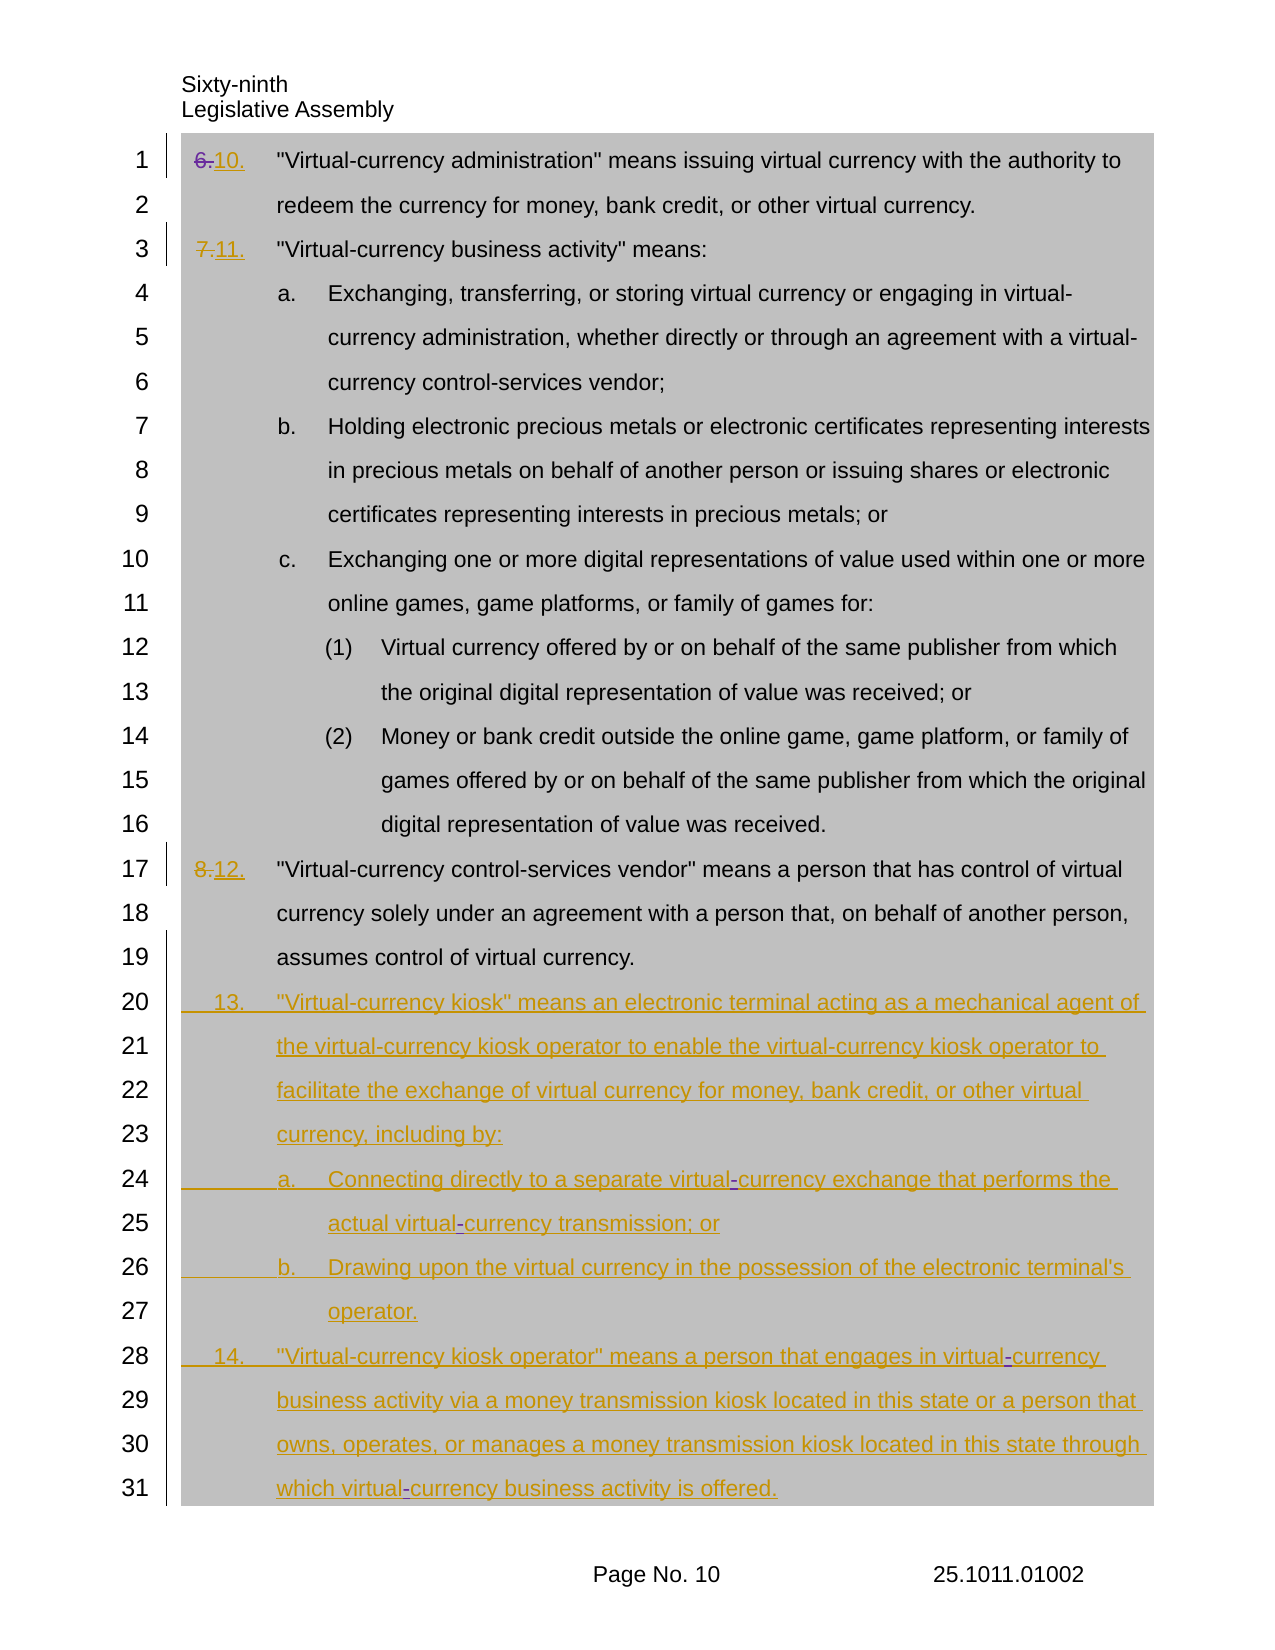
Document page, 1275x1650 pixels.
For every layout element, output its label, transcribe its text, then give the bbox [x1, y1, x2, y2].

text 13. "Virtual‑currency kiosk" means an electronic terminal acting as a mechanical agent of the virtual‑currency kiosk operator to enable the virtual‑currency kiosk operator to facilitate the exchange of virtual currency for money, bank credit, or other virtual currency, including by: [181, 974, 1154, 1152]
text a. Exchanging, transferring, or storing virtual currency or engaging in virtual-currency administration, whether directly or through an agreement with a virtual-currency control-services vendor; [181, 266, 1154, 399]
text (1) Virtual currency offered by or on behalf of the same publisher from which the original digital representation of value was received; or [181, 620, 1154, 709]
text 11. "Virtual-currency business activity" means: [181, 222, 1154, 266]
text a. Connecting directly to a separate virtual‑currency exchange that performs the actual virtual-currency transmission; or [181, 1152, 1154, 1240]
text (2) Money or bank credit outside the online game, game platform, or family of games offered by or on behalf of the same publisher from which the original digital representation of value was received. [181, 709, 1154, 842]
text 12. "Virtual-currency control-services vendor" means a person that has control of virtual currency solely under an agreement with a person that, on behalf of another person, assumes control of virtual currency. [181, 842, 1154, 974]
text 10. "Virtual-currency administration" means issuing virtual currency with the authority to redeem the currency for money, bank credit, or other virtual currency. [181, 133, 1154, 222]
text c. Exchanging one or more digital representations of value used within one or more online games, game platforms, or family of games for: [181, 532, 1154, 620]
text 14. "Virtual‑currency kiosk operator" means a person that engages in virtual-currency business activity via a money transmission kiosk located in this state or a person that owns, operates, or manages a money transmission kiosk located in this state through which virtual-currency business activity is offered. [181, 1329, 1154, 1506]
text b. Drawing upon the virtual currency in the possession of the electronic terminal's operator. [181, 1240, 1154, 1329]
text b. Holding electronic precious metals or electronic certificates representing interests in precious metals on behalf of another person or issuing shares or electronic certificates representing interests in precious metals; or [181, 399, 1154, 532]
